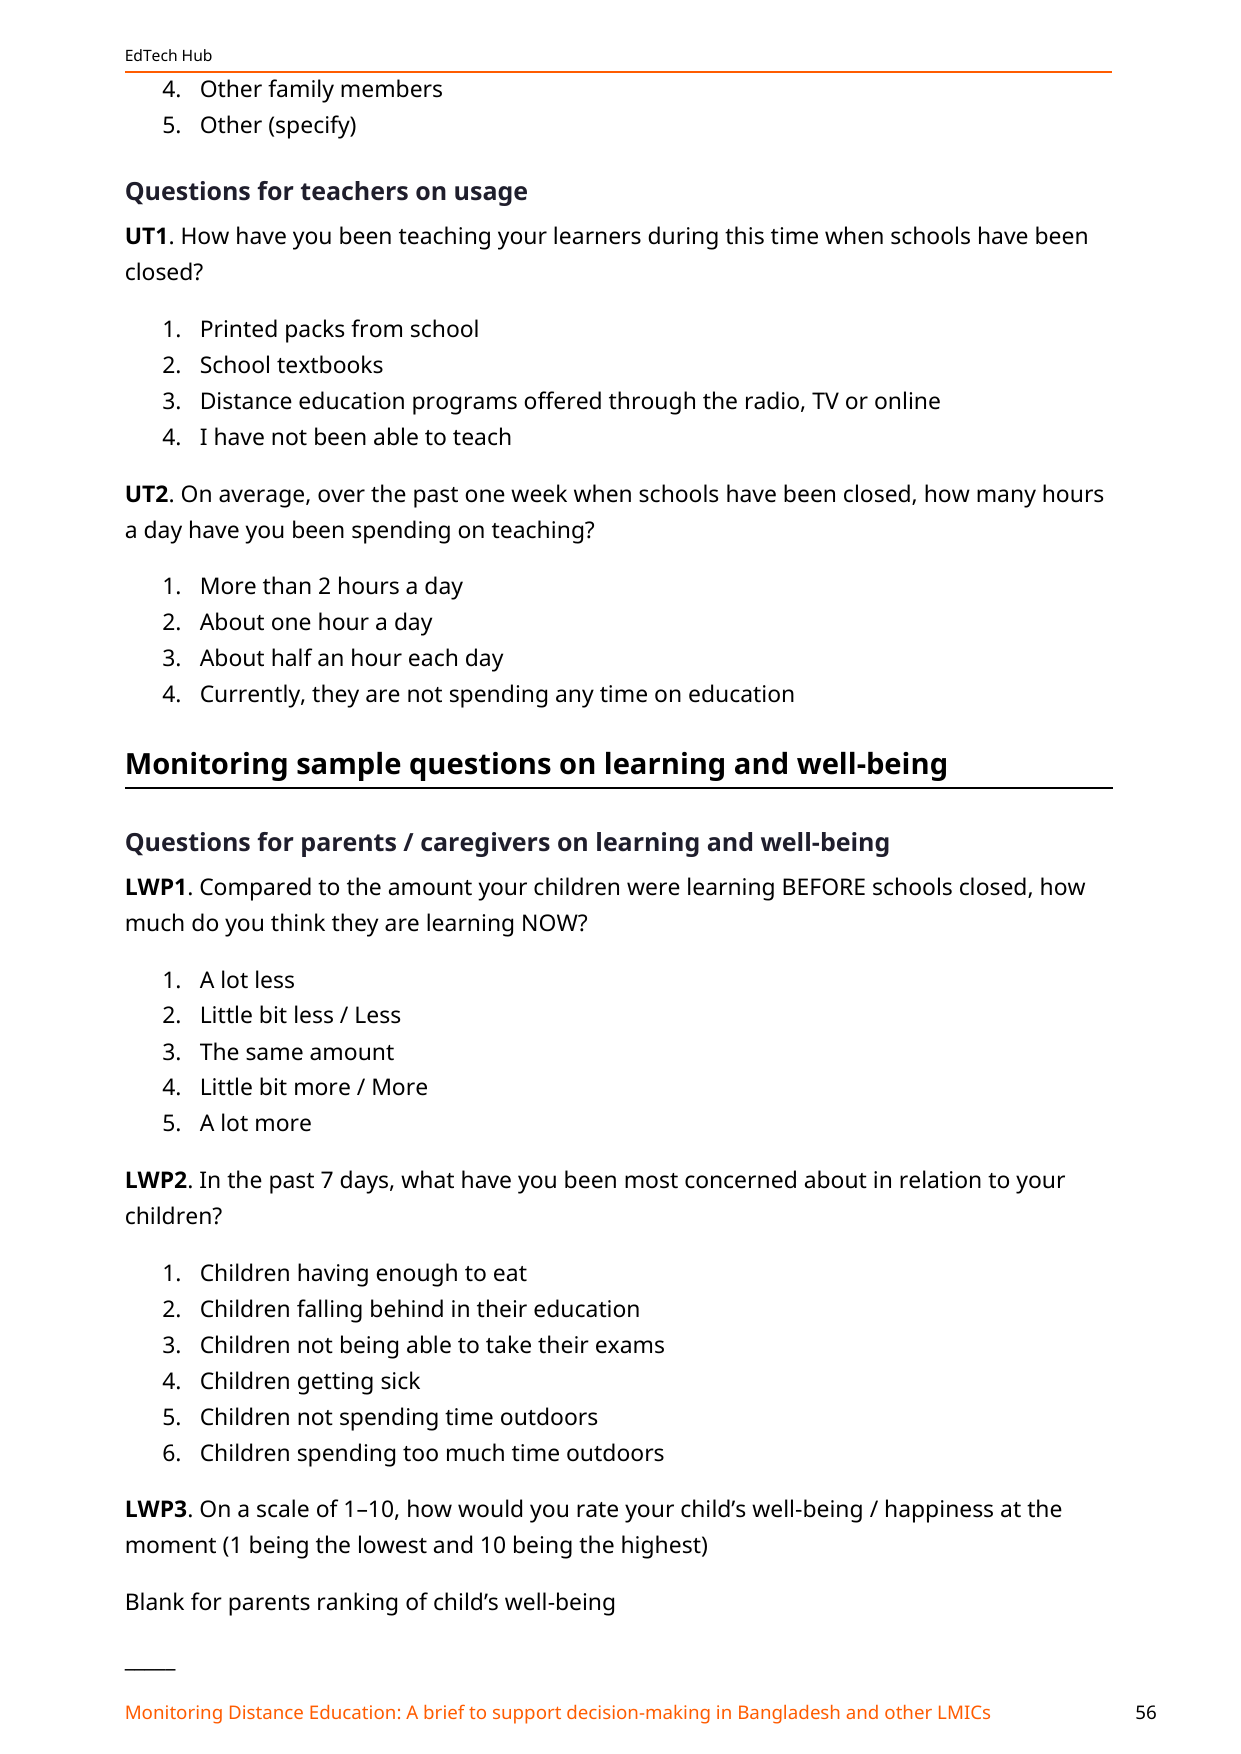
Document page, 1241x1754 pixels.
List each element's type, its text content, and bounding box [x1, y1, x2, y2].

list Children not spending time outdoors [162, 1401, 1112, 1432]
list About half an hour each day [162, 642, 1112, 673]
list Little bit more / More [162, 1071, 1112, 1103]
subtitle Questions for parents / caregivers on learning and well-being [124, 824, 949, 862]
list The same amount [162, 1035, 1112, 1067]
list Distance education programs offered through the radio, TV or online [162, 385, 1112, 416]
list Children having enough to eat [162, 1257, 1112, 1288]
text LWP2. In the past 7 days, what have you been most concerned about in relation to your children? [124, 1164, 1112, 1231]
list A lot more [162, 1107, 1112, 1138]
text UT1. How have you been teaching your learners during this time when schools have been closed? [124, 220, 1112, 287]
subtitle Monitoring sample questions on learning and well-being [124, 743, 1113, 789]
subtitle Questions for teachers on usage [124, 174, 949, 212]
list Printed packs from school [162, 313, 1112, 344]
text UT2. On average, over the past one week when schools have been closed, how many hours a day have you been spending on teaching? [124, 478, 1112, 545]
text _____ [124, 1643, 1112, 1674]
list Children not being able to take their exams [162, 1329, 1112, 1360]
text Blank for parents ranking of child’s well-being [124, 1586, 1112, 1617]
list Children spending too much time outdoors [162, 1436, 1112, 1468]
list Other (specify) [162, 109, 1112, 140]
list Currently, they are not spending any time on education [162, 678, 1112, 709]
list I have not been able to teach [162, 421, 1112, 452]
list About one hour a day [162, 606, 1112, 637]
text LWP1. Compared to the amount your children were learning BEFORE schools closed, how much do you think they are learning NOW? [124, 871, 1112, 938]
list A lot less [162, 963, 1112, 995]
list More than 2 hours a day [162, 570, 1112, 602]
list Other family members [162, 73, 1112, 104]
list Little bit less / Less [162, 999, 1112, 1031]
text LWP3. On a scale of 1–10, how would you rate your child’s well-being / happiness at the moment (1 being the lowest and 10 being the highest) [124, 1493, 1112, 1560]
list Children falling behind in their education [162, 1293, 1112, 1324]
list School textbooks [162, 349, 1112, 380]
list Children getting sick [162, 1364, 1112, 1396]
